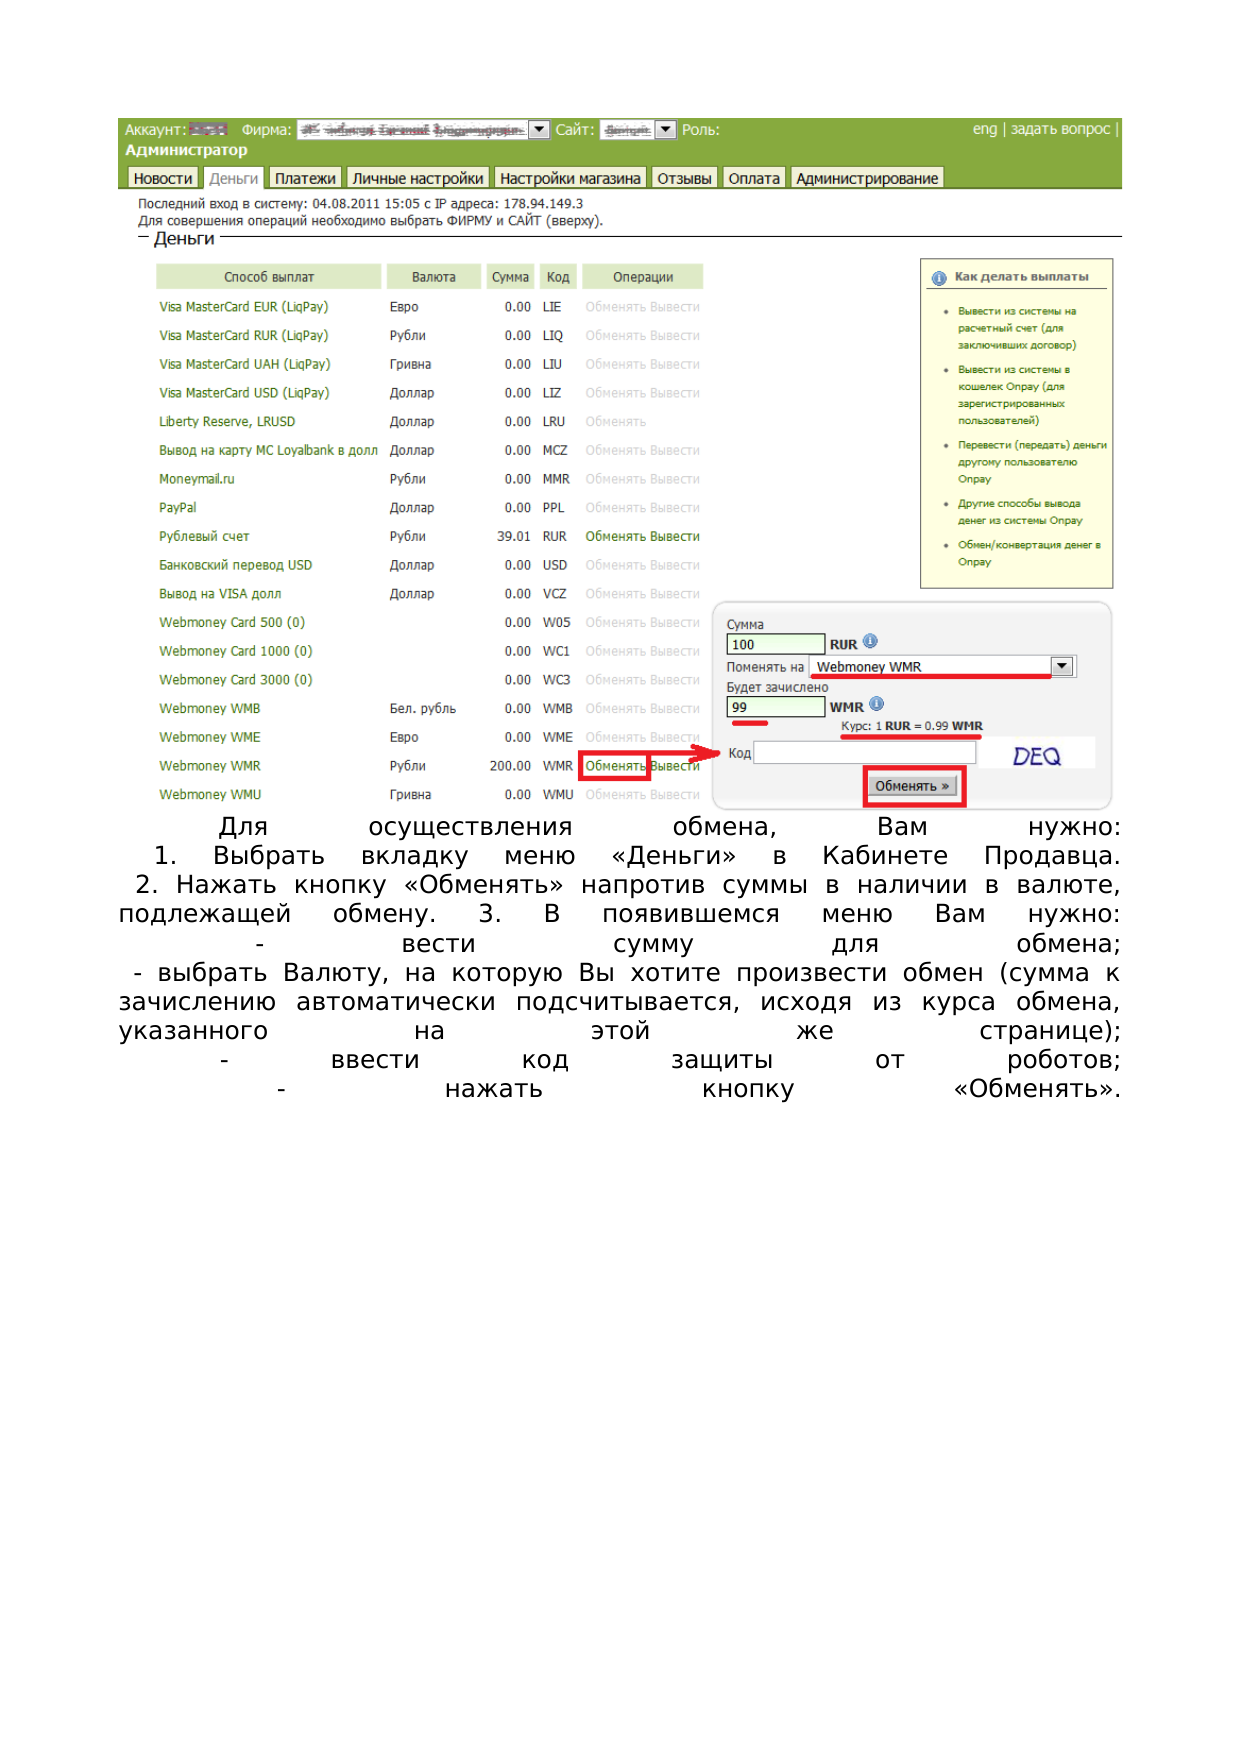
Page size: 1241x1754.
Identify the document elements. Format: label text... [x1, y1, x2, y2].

picture [118, 118, 1123, 813]
text Для осуществления обмена, Вам нужно: 1. Выбрать вкладку меню «Деньги» в Кабинете Продавца. 2. Нажать кнопку «Обменять» напротив суммы в наличии в валюте, подлежащей обмену. 3. В появившемся меню Вам нужно: - вести сумму для обмена; - выбрать Валюту, на которую Вы хотите произвести обмен (сумма к зачислению автоматически подсчитывается, исходя из курса обмена, указанного на этой же странице); - ввести код защиты от роботов; - нажать кнопку «Обменять». [118, 813, 1122, 1133]
